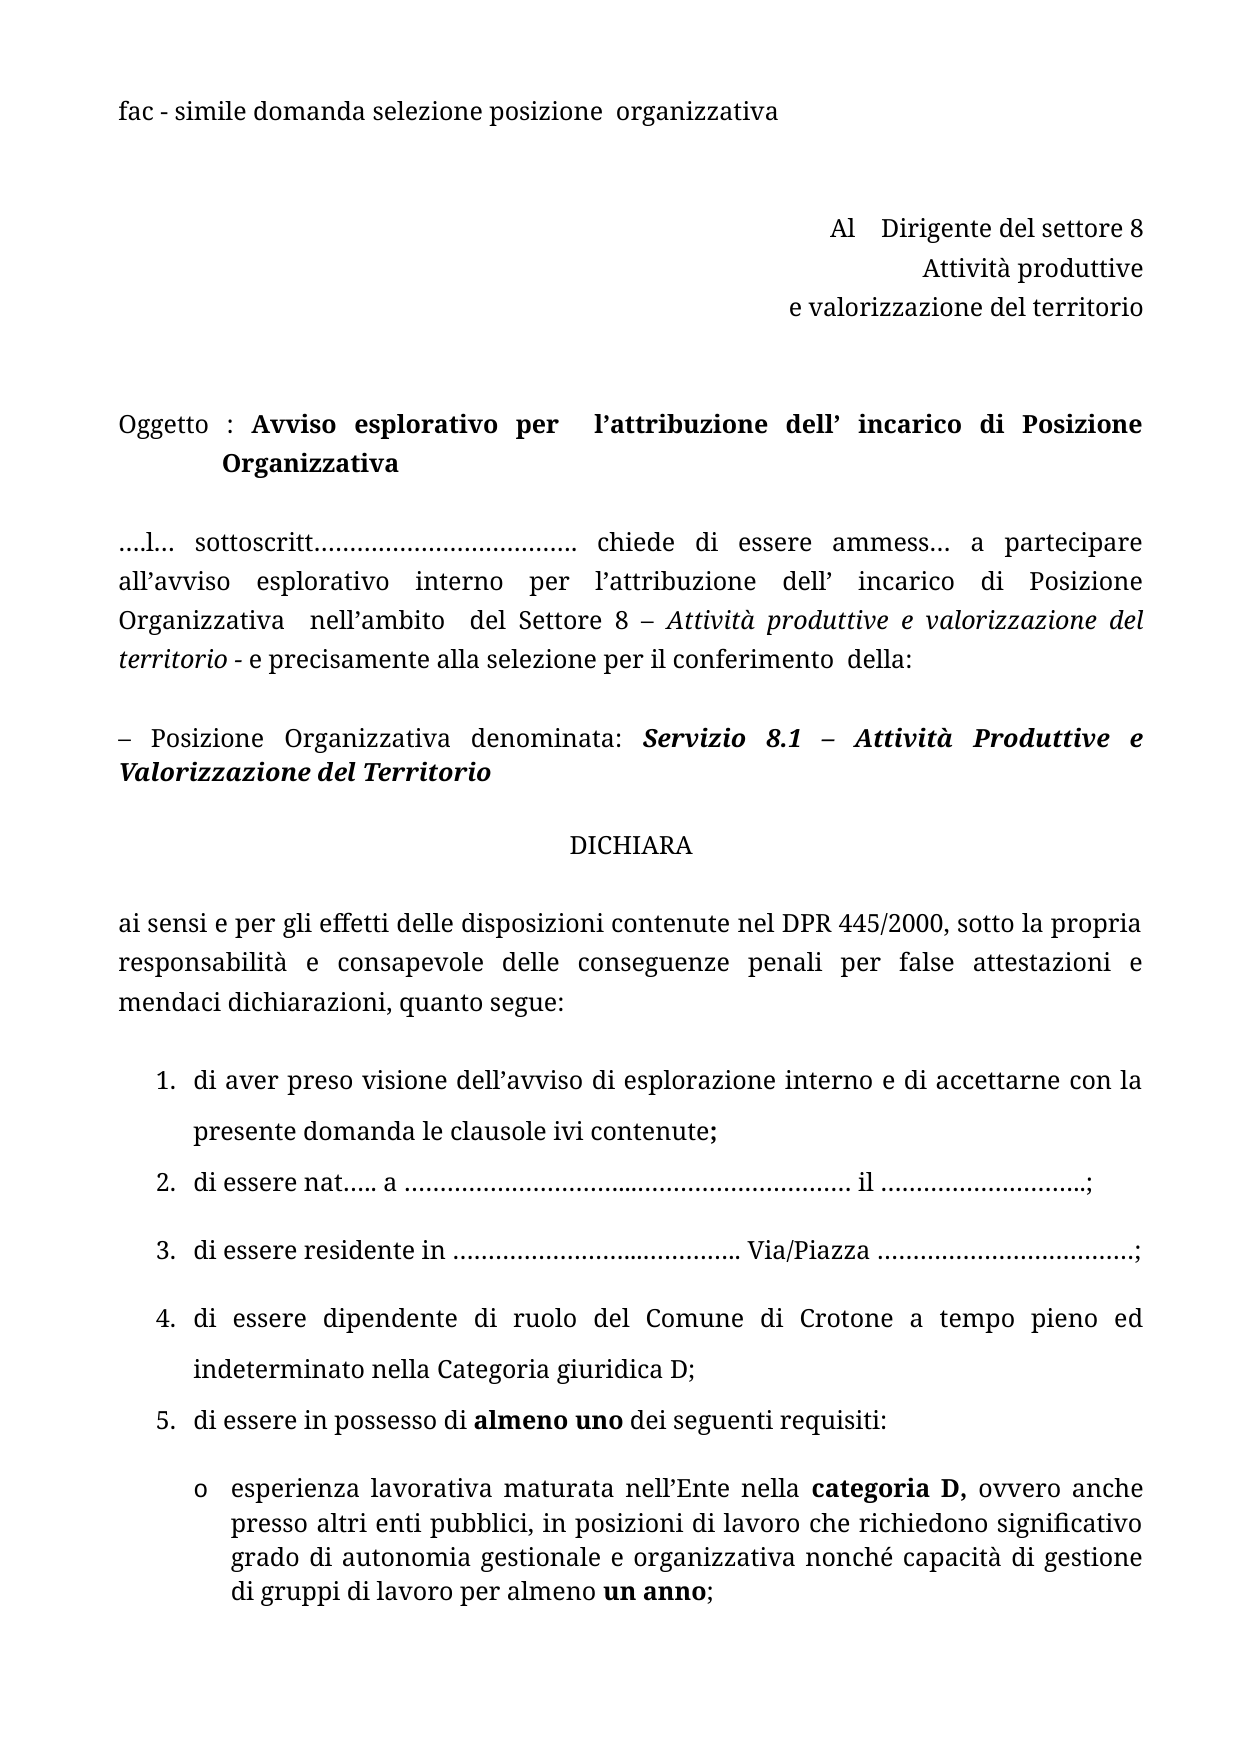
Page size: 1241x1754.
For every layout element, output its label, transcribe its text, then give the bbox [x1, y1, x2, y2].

text ….l… sottoscritt………………………………. chiede di essere ammess… a partecipare all’avviso esplorativo interno per l’attribuzione dell’ incarico di Posizione Organizzativa nell’ambito del Settore 8 – Attività produttive e valorizzazione del territorio - e precisamente alla selezione per il conferimento della: [118, 524, 1144, 676]
list di essere in possesso di almeno uno dei seguenti requisiti: [156, 1403, 1144, 1437]
text Oggetto : Avviso esplorativo per l’attribuzione dell’ incarico di Posizione Organizzativa [118, 407, 1144, 480]
list di aver preso visione dell’avviso di esplorazione interno e di accettarne con la presente domanda le clausole ivi contenute; [156, 1063, 1144, 1148]
text fac - simile domanda selezione posizione organizzativa [118, 94, 1144, 128]
text DICHIARA [118, 828, 1144, 862]
text Al Dirigente del settore 8 [708, 211, 1144, 245]
list di essere nat….. a …………………………...………………………… il ………………………..; [156, 1165, 1144, 1199]
text ai sensi e per gli effetti delle disposizioni contenute nel DPR 445/2000, sotto la propria responsabilità e consapevole delle conseguenze penali per false attestazioni e mendaci dichiarazioni, quanto segue: [118, 906, 1144, 1018]
text e valorizzazione del territorio [561, 289, 1144, 323]
list esperienza lavorativa maturata nell’Ente nella categoria D, ovvero anche presso altri enti pubblici, in posizioni di lavoro che richiedono significativo grado di autonomia gestionale e organizzativa nonché capacità di gestione di gruppi di lavoro per almeno un anno; [193, 1471, 1144, 1608]
list di essere dipendente di ruolo del Comune di Crotone a tempo pieno ed indeterminato nella Categoria giuridica D; [156, 1301, 1144, 1386]
list di essere residente in ……………………...………….. Via/Piazza ………………………………; [156, 1233, 1144, 1267]
text Attività produttive [561, 250, 1144, 284]
text – Posizione Organizzativa denominata: Servizio 8.1 – Attività Produttive e Valorizzazione del Territorio [118, 720, 1144, 788]
